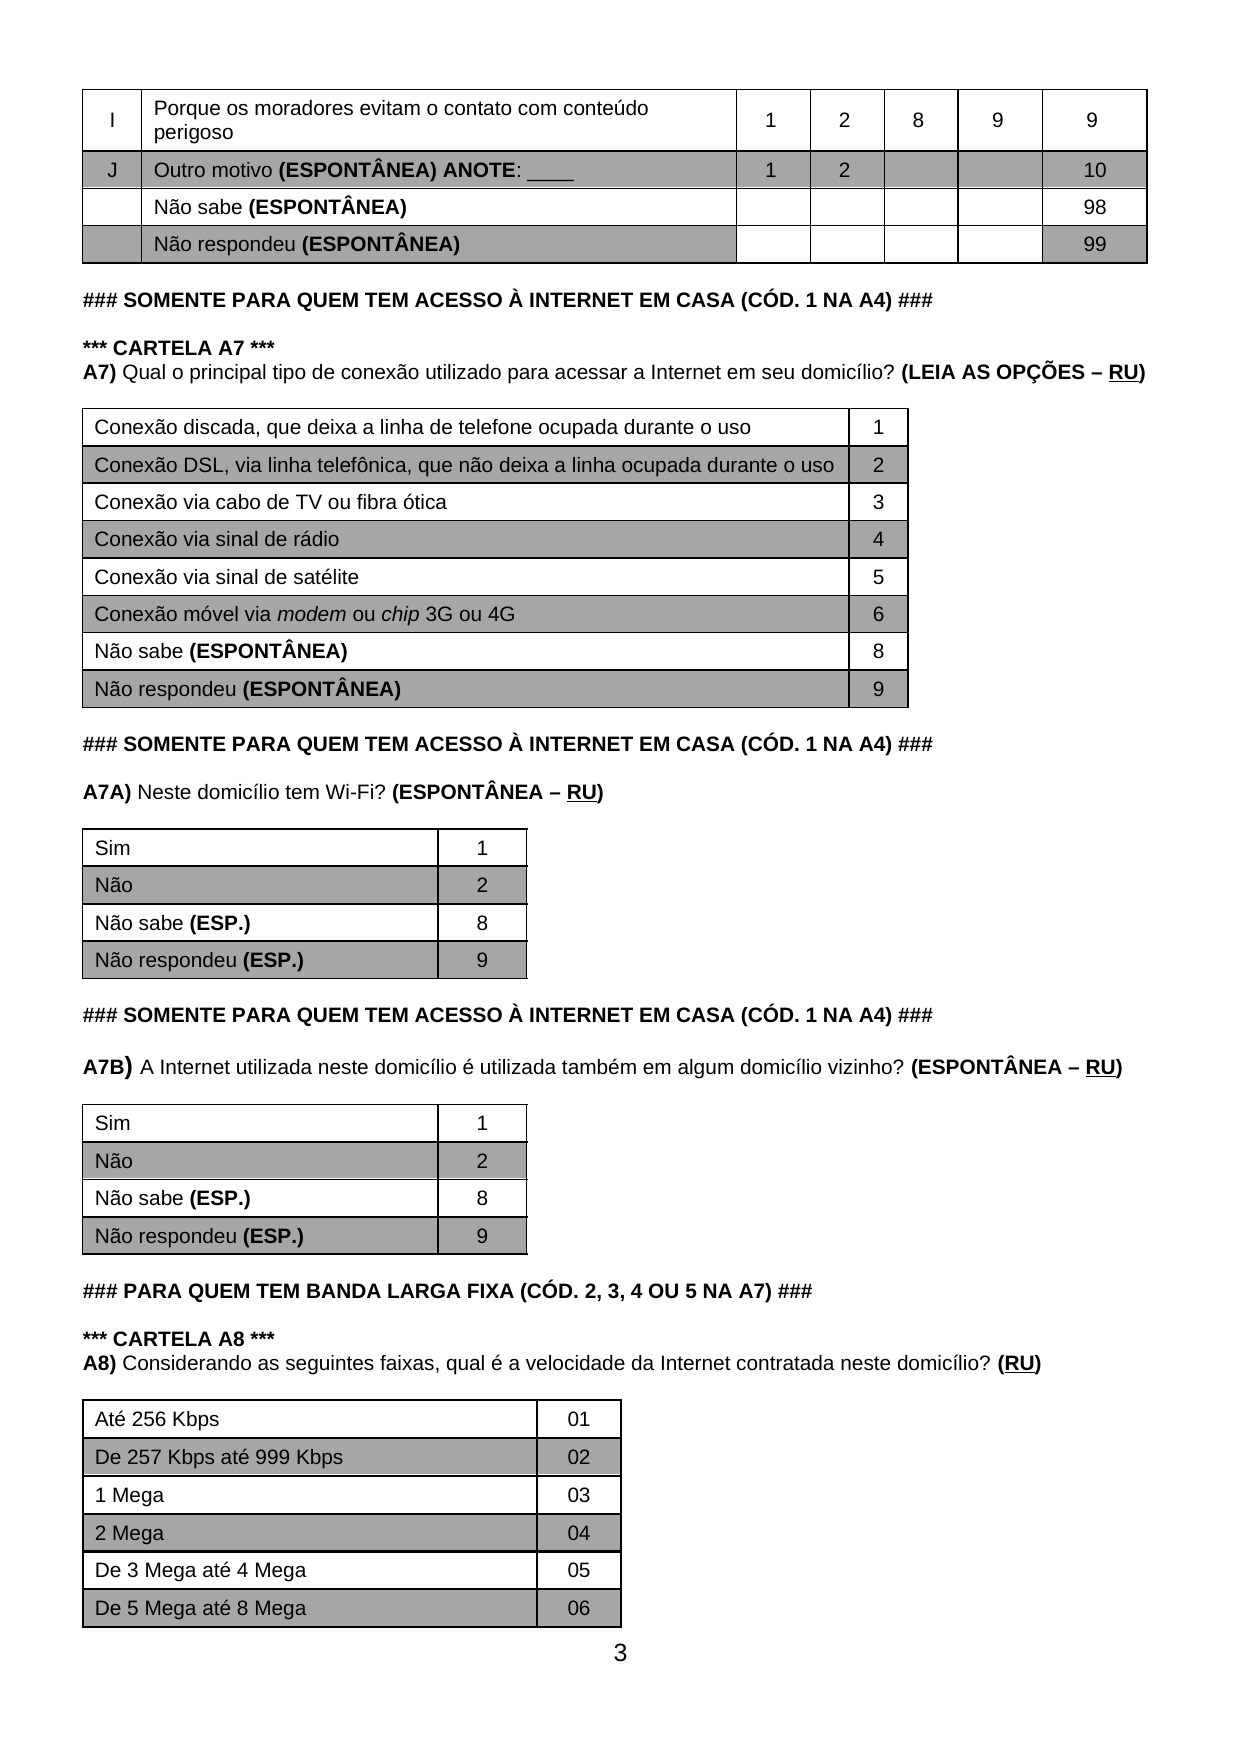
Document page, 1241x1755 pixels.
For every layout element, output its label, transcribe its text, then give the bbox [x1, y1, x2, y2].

table_cell [83, 226, 141, 262]
table_cell 02 [538, 1439, 620, 1474]
table_cell 9 [1043, 90, 1146, 150]
table_cell 04 [538, 1515, 620, 1550]
table_header Conexão discada, que deixa a linha de telefone ocupada durante o uso [83, 409, 848, 445]
table_header 1 [439, 830, 526, 865]
text *** CARTELA A8 *** [83, 1327, 1158, 1351]
table_cell Não respondeu (ESPONTÂNEA) [83, 671, 848, 707]
table_cell 9 [439, 1218, 526, 1253]
table_cell 2 [811, 90, 884, 150]
table_cell Não sabe (ESPONTÂNEA) [83, 633, 848, 669]
table_header Sim [83, 1105, 437, 1141]
table_cell De 3 Mega até 4 Mega [84, 1553, 536, 1588]
table_cell 9 [959, 90, 1042, 150]
table_cell 2 [811, 152, 884, 187]
table_cell [959, 189, 1042, 225]
table_cell 2 [439, 867, 526, 903]
table_cell 4 [850, 521, 907, 557]
table_cell 2 [439, 1143, 526, 1178]
table_cell [83, 189, 141, 225]
table_cell De 5 Mega até 8 Mega [84, 1590, 536, 1626]
table_cell 05 [538, 1553, 620, 1588]
table_cell Conexão móvel via modem ou chip 3G ou 4G [83, 596, 848, 632]
table_cell 99 [1043, 226, 1146, 262]
table_cell Não respondeu (ESP.) [83, 942, 437, 978]
table_header 1 [439, 1105, 526, 1141]
table_cell 1 [737, 90, 810, 150]
table_cell I [83, 90, 141, 150]
table_header 01 [538, 1401, 620, 1437]
table_cell [737, 226, 810, 262]
table_cell Conexão via cabo de TV ou fibra ótica [83, 484, 848, 520]
table_cell 1 Mega [84, 1477, 536, 1512]
table_cell [885, 226, 957, 262]
table_cell De 257 Kbps até 999 Kbps [84, 1439, 536, 1474]
table_cell 8 [850, 633, 907, 669]
table_cell 9 [850, 671, 907, 707]
text A7A) Neste domicílio tem Wi-Fi? (ESPONTÂNEA – RU) [83, 780, 1158, 804]
table_header Até 256 Kbps [84, 1401, 536, 1437]
table_cell Não respondeu (ESP.) [83, 1218, 437, 1253]
table_cell 8 [885, 90, 957, 150]
table_cell Conexão via sinal de rádio [83, 521, 848, 557]
table_cell 1 [737, 152, 810, 187]
table_header Sim [83, 830, 437, 865]
table_cell [737, 189, 810, 225]
table_cell 98 [1043, 189, 1146, 225]
table_cell 9 [439, 942, 526, 978]
table_cell 2 Mega [84, 1515, 536, 1550]
text A8) Considerando as seguintes faixas, qual é a velocidade da Internet contratada neste domicílio? (RU) [83, 1351, 1158, 1375]
table_cell [885, 152, 957, 187]
text ### SOMENTE PARA QUEM TEM ACESSO À INTERNET EM CASA (CÓD. 1 NA A4) ### [83, 1003, 1158, 1027]
table_cell 6 [850, 596, 907, 632]
table_cell 8 [439, 1180, 526, 1216]
table_cell 2 [850, 447, 907, 482]
table_cell Conexão DSL, via linha telefônica, que não deixa a linha ocupada durante o uso [83, 447, 848, 482]
table_cell [811, 189, 884, 225]
text A7) Qual o principal tipo de conexão utilizado para acessar a Internet em seu domicílio? (LEIA AS OPÇÕES – RU) [83, 359, 1158, 383]
table_cell 5 [850, 559, 907, 594]
table_cell Não sabe (ESPONTÂNEA) [142, 189, 736, 225]
table_cell Conexão via sinal de satélite [83, 559, 848, 594]
table_cell [811, 226, 884, 262]
table_cell Não [83, 1143, 437, 1178]
text ### SOMENTE PARA QUEM TEM ACESSO À INTERNET EM CASA (CÓD. 1 NA A4) ### [83, 732, 1158, 756]
text *** CARTELA A7 *** [83, 336, 1158, 359]
table_cell Outro motivo (ESPONTÂNEA) ANOTE: ____ [142, 152, 736, 187]
table_cell 03 [538, 1477, 620, 1512]
text ### PARA QUEM TEM BANDA LARGA FIXA (CÓD. 2, 3, 4 OU 5 NA A7) ### [83, 1279, 1158, 1303]
table_cell 3 [850, 484, 907, 520]
table_cell [885, 189, 957, 225]
table_cell Não sabe (ESP.) [83, 905, 437, 940]
text ### SOMENTE PARA QUEM TEM ACESSO À INTERNET EM CASA (CÓD. 1 NA A4) ### [83, 288, 1158, 312]
table_cell [959, 226, 1042, 262]
table_cell 8 [439, 905, 526, 940]
table_header 1 [850, 409, 907, 445]
table_cell Porque os moradores evitam o contato com conteúdo perigoso [142, 90, 736, 150]
table_cell J [83, 152, 141, 187]
table_cell Não [83, 867, 437, 903]
table_cell [959, 152, 1042, 187]
table_cell 06 [538, 1590, 620, 1626]
table_cell Não sabe (ESP.) [83, 1180, 437, 1216]
text A7B) A Internet utilizada neste domicílio é utilizada também em algum domicílio vizinho? (ESPONTÂNEA – RU) [83, 1051, 1158, 1080]
table_cell Não respondeu (ESPONTÂNEA) [142, 226, 736, 262]
table_cell 10 [1043, 152, 1146, 187]
